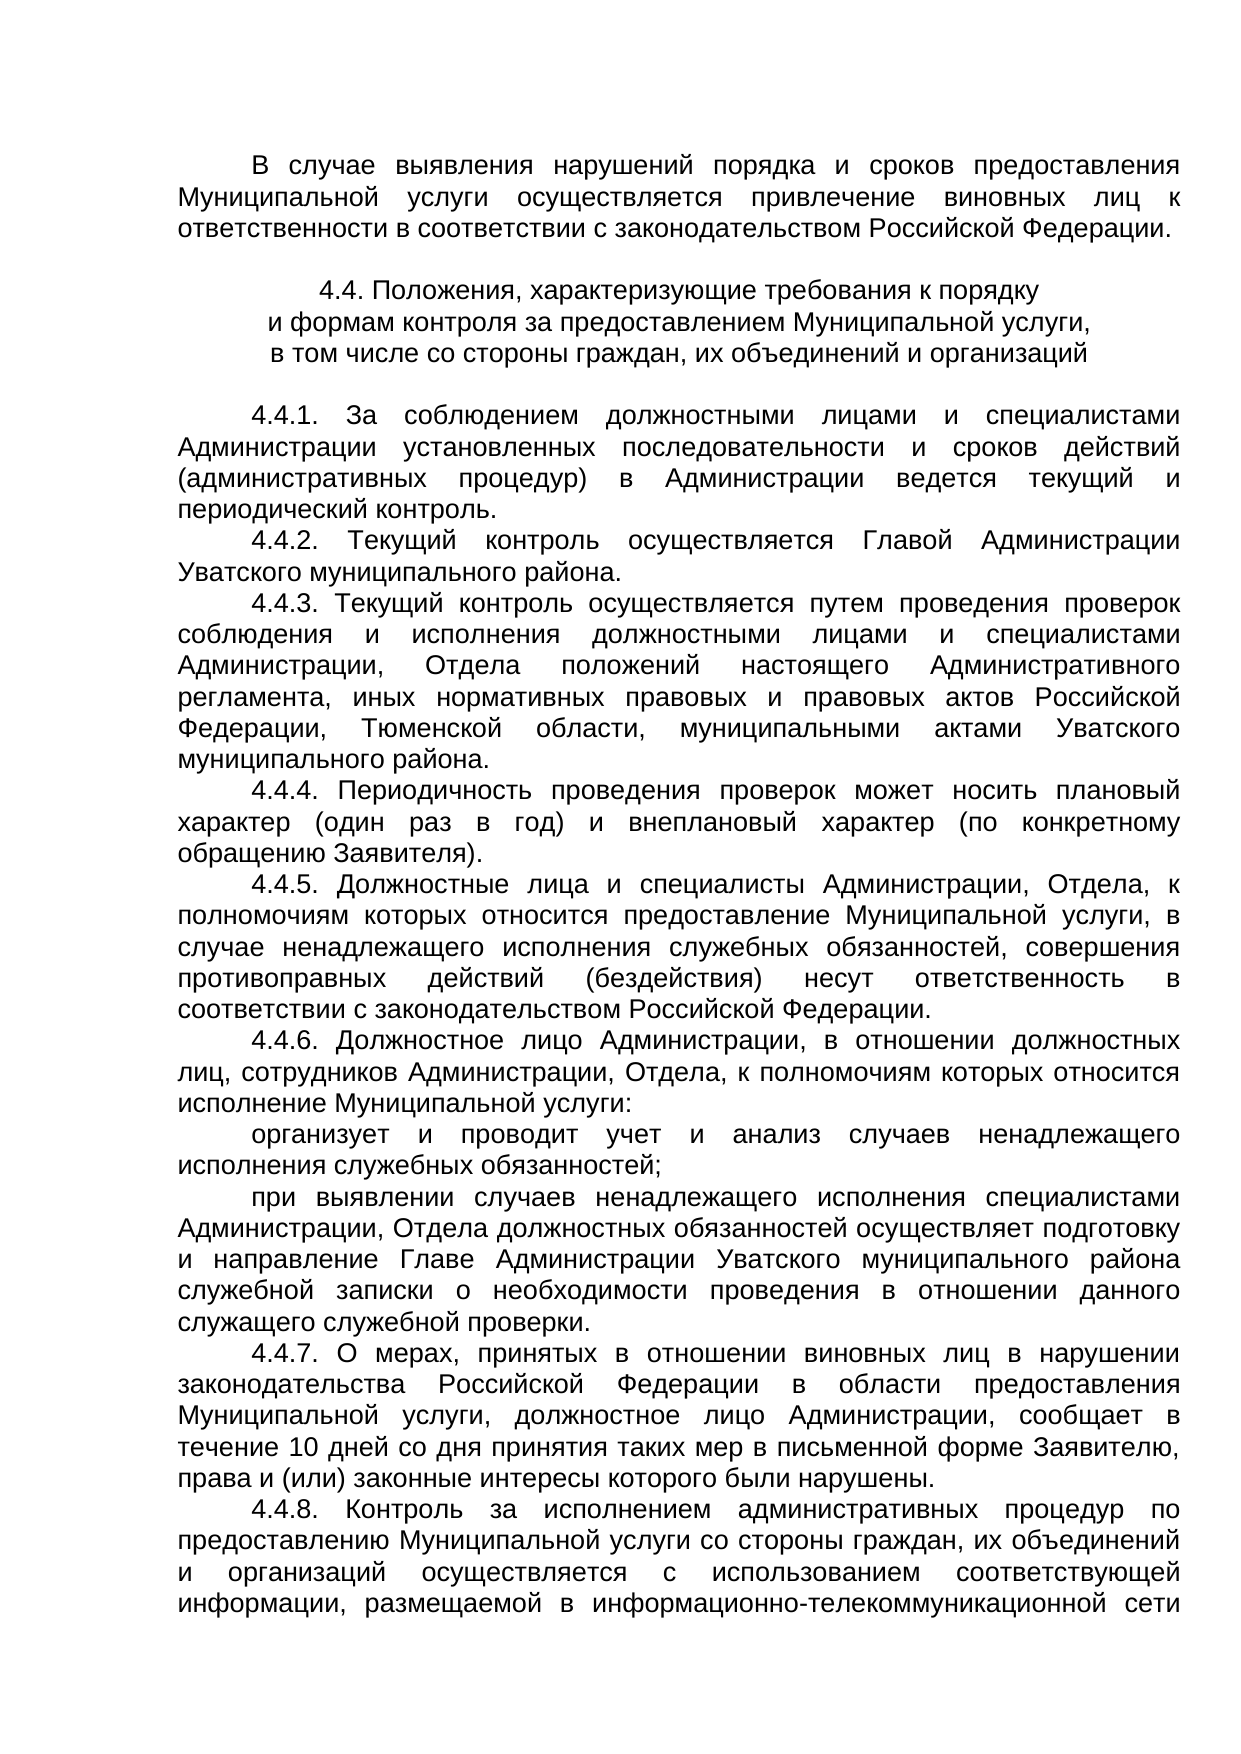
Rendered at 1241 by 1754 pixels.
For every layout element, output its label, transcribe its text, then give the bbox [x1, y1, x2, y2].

text 4.4.6. Должностное лицо Администрации, в отношении должностных лиц, сотрудников Администрации, Отдела, к полномочиям которых относится исполнение Муниципальной услуги: [177, 1024, 1181, 1118]
text 4.4. Положения, характеризующие требования к порядку [177, 274, 1181, 306]
text 4.4.7. О мерах, принятых в отношении виновных лиц в нарушении законодательства Российской Федерации в области предоставления Муниципальной услуги, должностное лицо Администрации, сообщает в течение 10 дней со дня принятия таких мер в письменной форме Заявителю, права и (или) законные интересы которого были нарушены. [177, 1337, 1181, 1493]
text В случае выявления нарушений порядка и сроков предоставления Муниципальной услуги осуществляется привлечение виновных лиц к ответственности в соответствии с законодательством Российской Федерации. [177, 149, 1181, 243]
text 4.4.4. Периодичность проведения проверок может носить плановый характер (один раз в год) и внеплановый характер (по конкретному обращению Заявителя). [177, 774, 1181, 868]
text при выявлении случаев ненадлежащего исполнения специалистами Администрации, Отдела должностных обязанностей осуществляет подготовку и направление Главе Администрации Уватского муниципального района служебной записки о необходимости проведения в отношении данного служащего служебной проверки. [177, 1181, 1181, 1337]
text в том числе со стороны граждан, их объединений и организаций [177, 337, 1181, 368]
text 4.4.1. За соблюдением должностными лицами и специалистами Администрации установленных последовательности и сроков действий (административных процедур) в Администрации ведется текущий и периодический контроль. [177, 399, 1181, 524]
text организует и проводит учет и анализ случаев ненадлежащего исполнения служебных обязанностей; [177, 1118, 1181, 1181]
text 4.4.2. Текущий контроль осуществляется Главой Администрации Уватского муниципального района. [177, 524, 1181, 587]
text 4.4.8. Контроль за исполнением административных процедур по предоставлению Муниципальной услуги со стороны граждан, их объединений и организаций осуществляется с использованием соответствующей информации, размещаемой в информационно-телекоммуникационной сети [177, 1493, 1181, 1618]
text и формам контроля за предоставлением Муниципальной услуги, [177, 306, 1181, 337]
text 4.4.3. Текущий контроль осуществляется путем проведения проверок соблюдения и исполнения должностными лицами и специалистами Администрации, Отдела положений настоящего Административного регламента, иных нормативных правовых и правовых актов Российской Федерации, Тюменской области, муниципальными актами Уватского муниципального района. [177, 587, 1181, 774]
text 4.4.5. Должностные лица и специалисты Администрации, Отдела, к полномочиям которых относится предоставление Муниципальной услуги, в случае ненадлежащего исполнения служебных обязанностей, совершения противоправных действий (бездействия) несут ответственность в соответствии с законодательством Российской Федерации. [177, 868, 1181, 1024]
